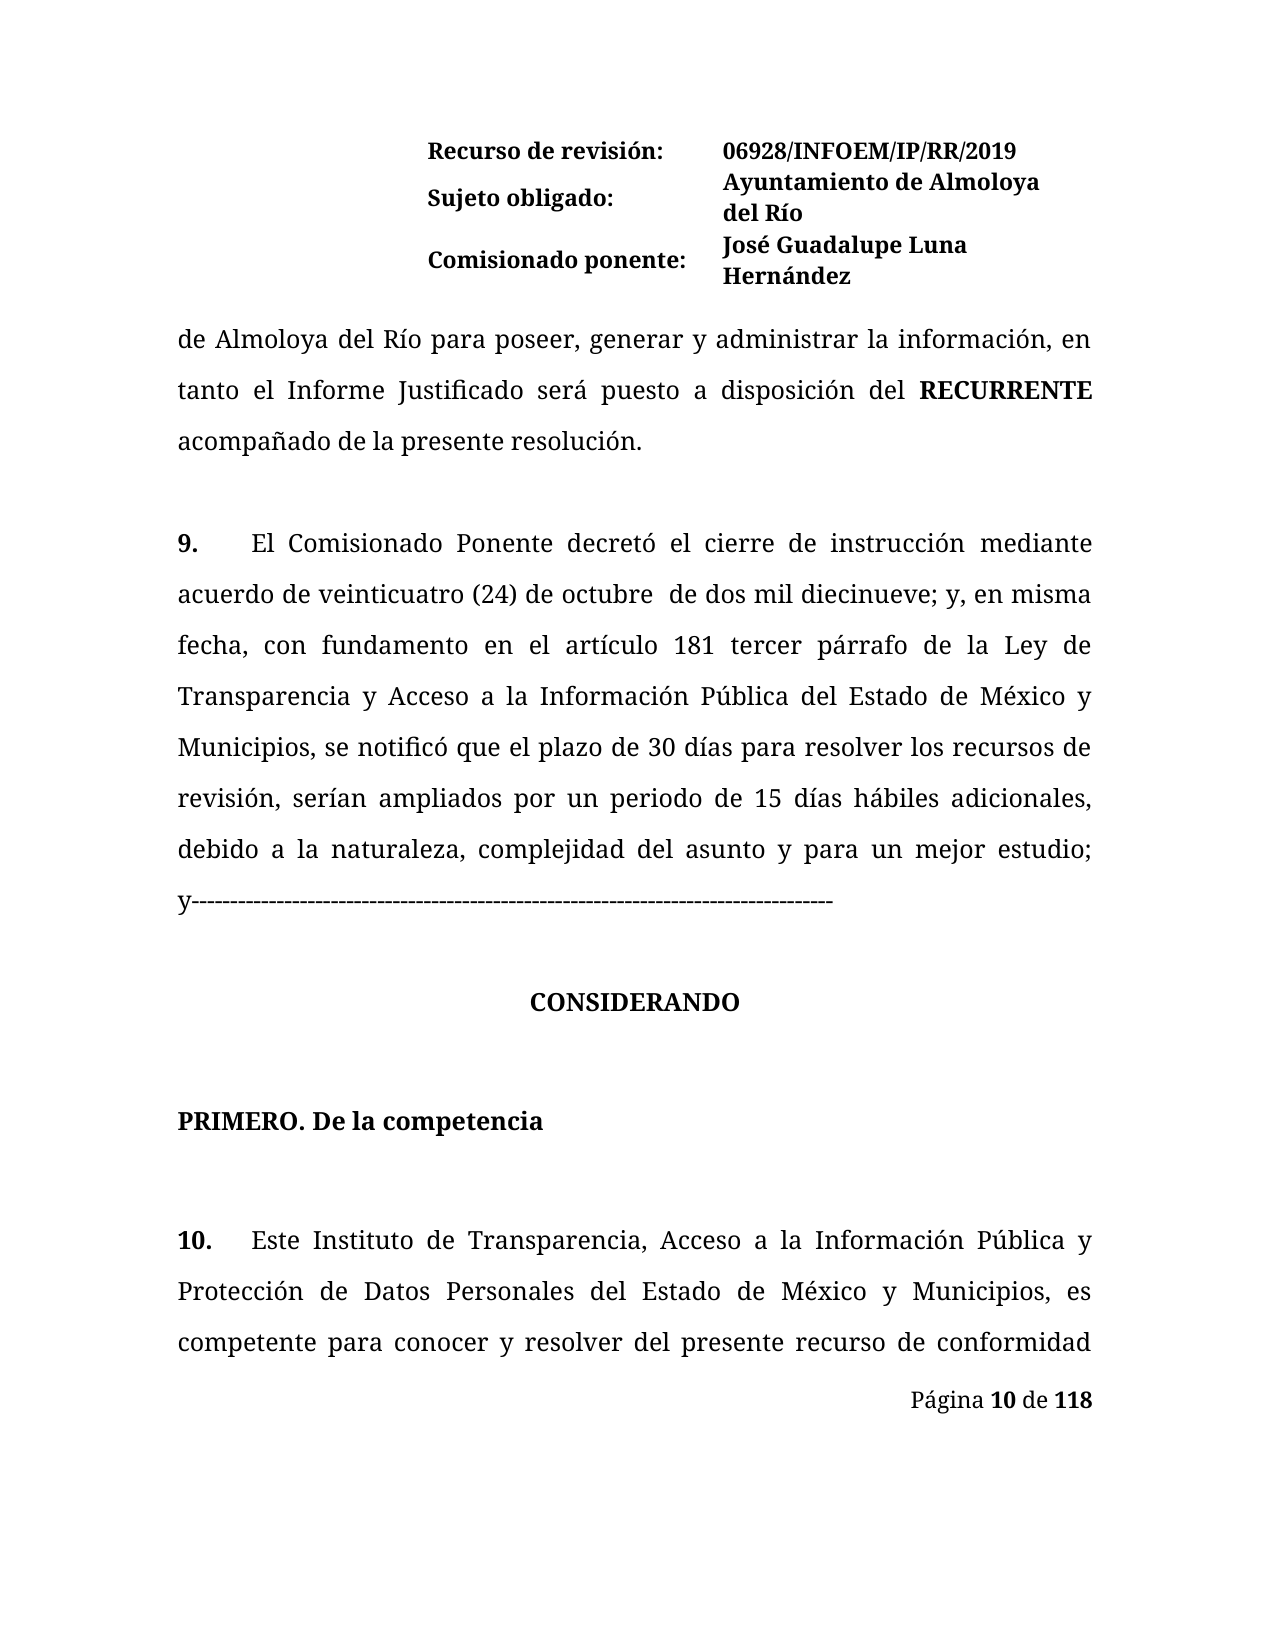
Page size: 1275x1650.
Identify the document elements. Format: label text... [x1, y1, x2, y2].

list de Almoloya del Río para poseer, generar y administrar la información, en tanto el Informe Justificado será puesto a disposición del RECURRENTE acompañado de la presente resolución. [177, 322, 1092, 458]
list Este Instituto de Transparencia, Acceso a la Información Pública y Protección de Datos Personales del Estado de México y Municipios, es competente para conocer y resolver del presente recurso de conformidad [177, 1223, 1092, 1359]
subtitle CONSIDERANDO [177, 985, 1092, 1019]
subtitle PRIMERO. De la competencia [177, 1104, 1092, 1138]
list El Comisionado Ponente decretó el cierre de instrucción mediante acuerdo de veinticuatro (24) de octubre de dos mil diecinueve; y, en misma fecha, con fundamento en el artículo 181 tercer párrafo de la Ley de Transparencia y Acceso a la Información Pública del Estado de México y Municipios, se notificó que el plazo de 30 días para resolver los recursos de revisión, serían ampliados por un periodo de 15 días hábiles adicionales, debido a la naturaleza, complejidad del asunto y para un mejor estudio; y----------------------------------------------------------------------------------- [177, 526, 1092, 917]
